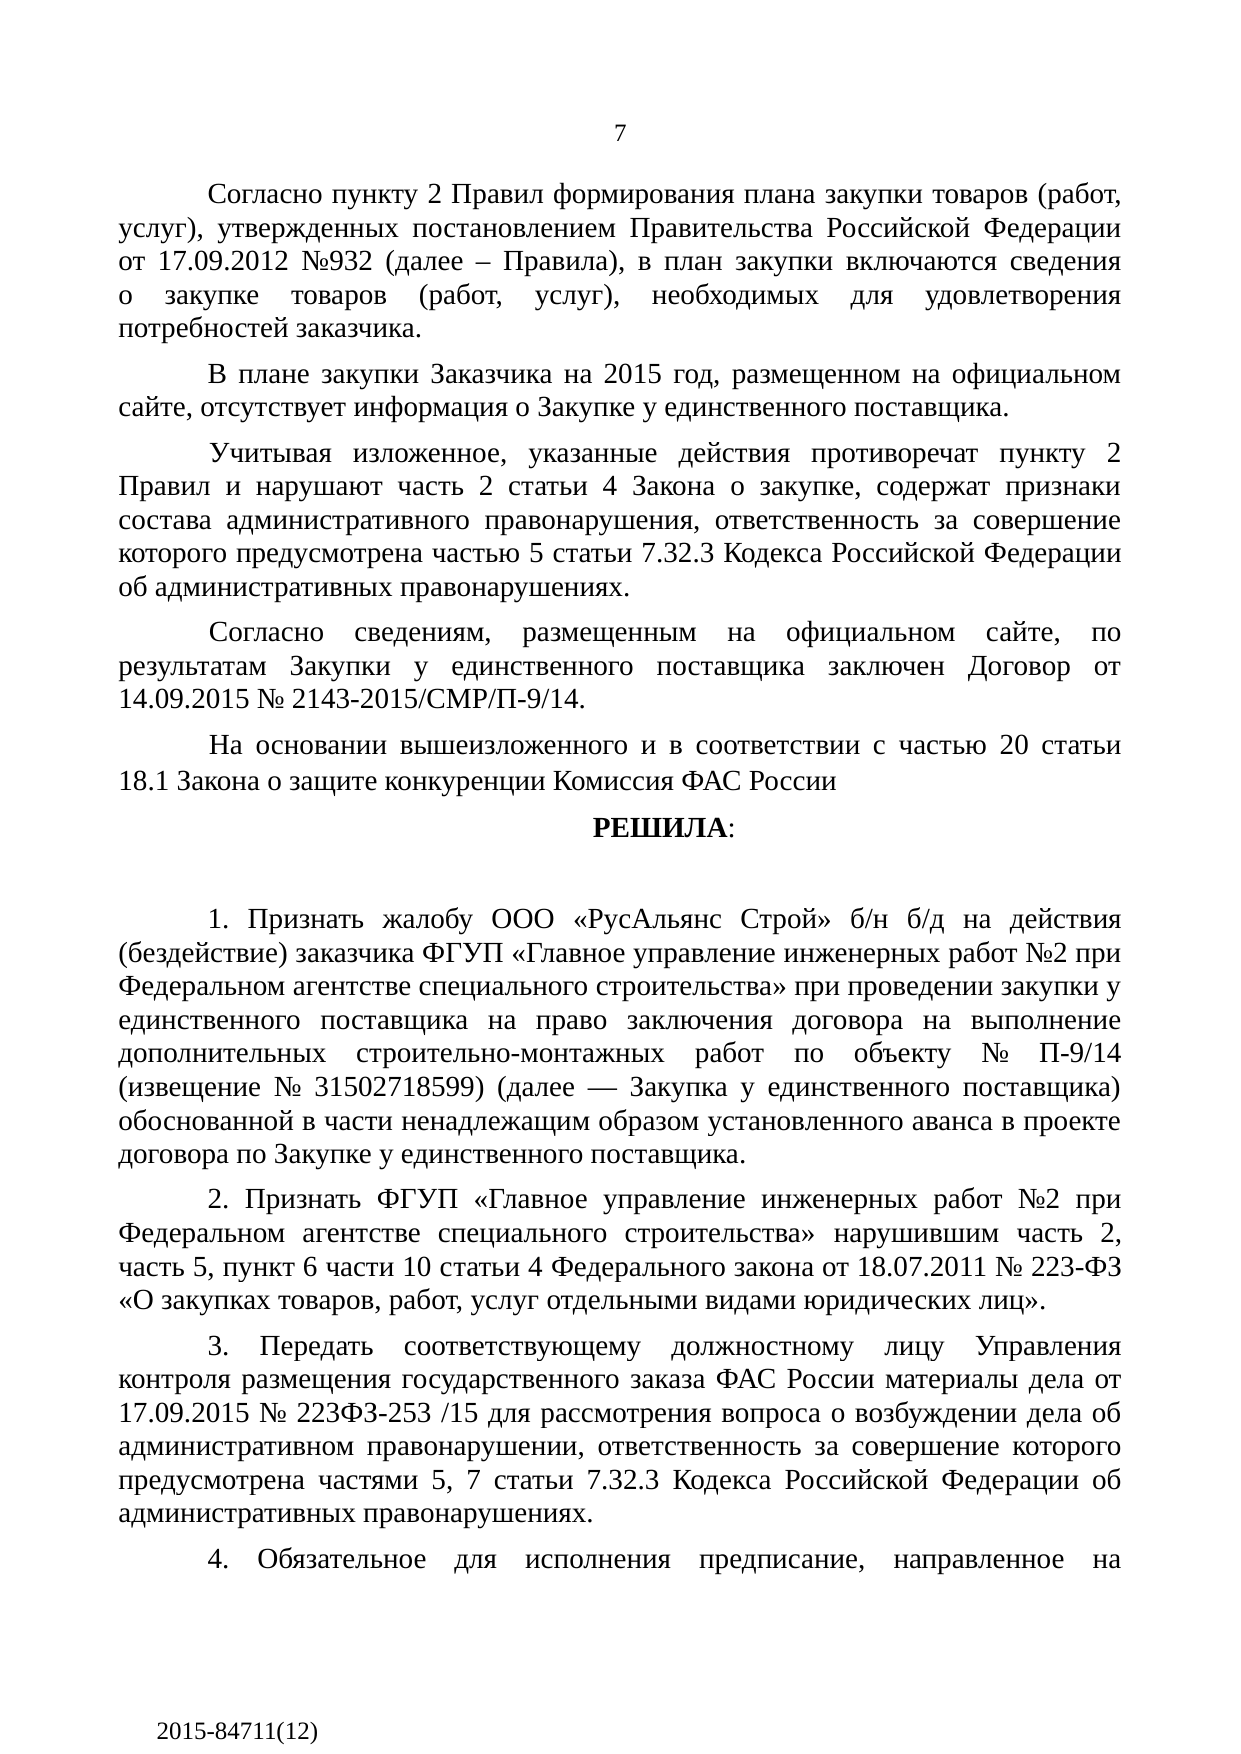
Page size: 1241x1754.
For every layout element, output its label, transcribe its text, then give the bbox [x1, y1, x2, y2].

text 2. Признать ФГУП «Главное управление инженерных работ №2 при Федеральном агентстве специального строительства» нарушившим часть 2, часть 5, пункт 6 части 10 статьи 4 Федерального закона от 18.07.2011 № 223-ФЗ «О закупках товаров, работ, услуг отдельными видами юридических лиц». [118, 1182, 1122, 1316]
text 4. Обязательное для исполнения предписание, направленное на [118, 1541, 1122, 1574]
text РЕШИЛА: [118, 811, 1122, 844]
text Согласно сведениям, размещенным на официальном сайте, по результатам Закупки у единственного поставщика заключен Договор от 14.09.2015 № 2143-2015/СМР/П-9/14. [118, 614, 1122, 715]
text 1. Признать жалобу ООО «РусАльянс Строй» б/н б/д на действия (бездействие) заказчика ФГУП «Главное управление инженерных работ №2 при Федеральном агентстве специального строительства» при проведении закупки у единственного поставщика на право заключения договора на выполнение дополнительных строительно-монтажных работ по объекту № П-9/14 (извещение № 31502718599) (далее — Закупка у единственного поставщика) обоснованной в части ненадлежащим образом установленного аванса в проекте договора по Закупке у единственного поставщика. [118, 901, 1122, 1170]
text В плане закупки Заказчика на 2015 год, размещенном на официальном сайте, отсутствует информация о Закупке у единственного поставщика. [118, 356, 1122, 423]
text На основании вышеизложенного и в соответствии с частью 20 статьи 18.1 Закона о защите конкуренции Комиссия ФАС России [118, 727, 1122, 796]
text Согласно пункту 2 Правил формирования плана закупки товаров (работ, услуг), утвержденных постановлением Правительства Российской Федерации от 17.09.2012 №932 (далее – Правила), в план закупки включаются сведения о закупке товаров (работ, услуг), необходимых для удовлетворения потребностей заказчика. [118, 176, 1122, 344]
text Учитывая изложенное, указанные действия противоречат пункту 2 Правил и нарушают часть 2 статьи 4 Закона о закупке, содержат признаки состава административного правонарушения, ответственность за совершение которого предусмотрена частью 5 статьи 7.32.3 Кодекса Российской Федерации об административных правонарушениях. [118, 435, 1122, 603]
text 3. Передать соответствующему должностному лицу Управления контроля размещения государственного заказа ФАС России материалы дела от 17.09.2015 № 223ФЗ-253 /15 для рассмотрения вопроса о возбуждении дела об административном правонарушении, ответственность за совершение которого предусмотрена частями 5, 7 статьи 7.32.3 Кодекса Российской Федерации об административных правонарушениях. [118, 1328, 1122, 1529]
